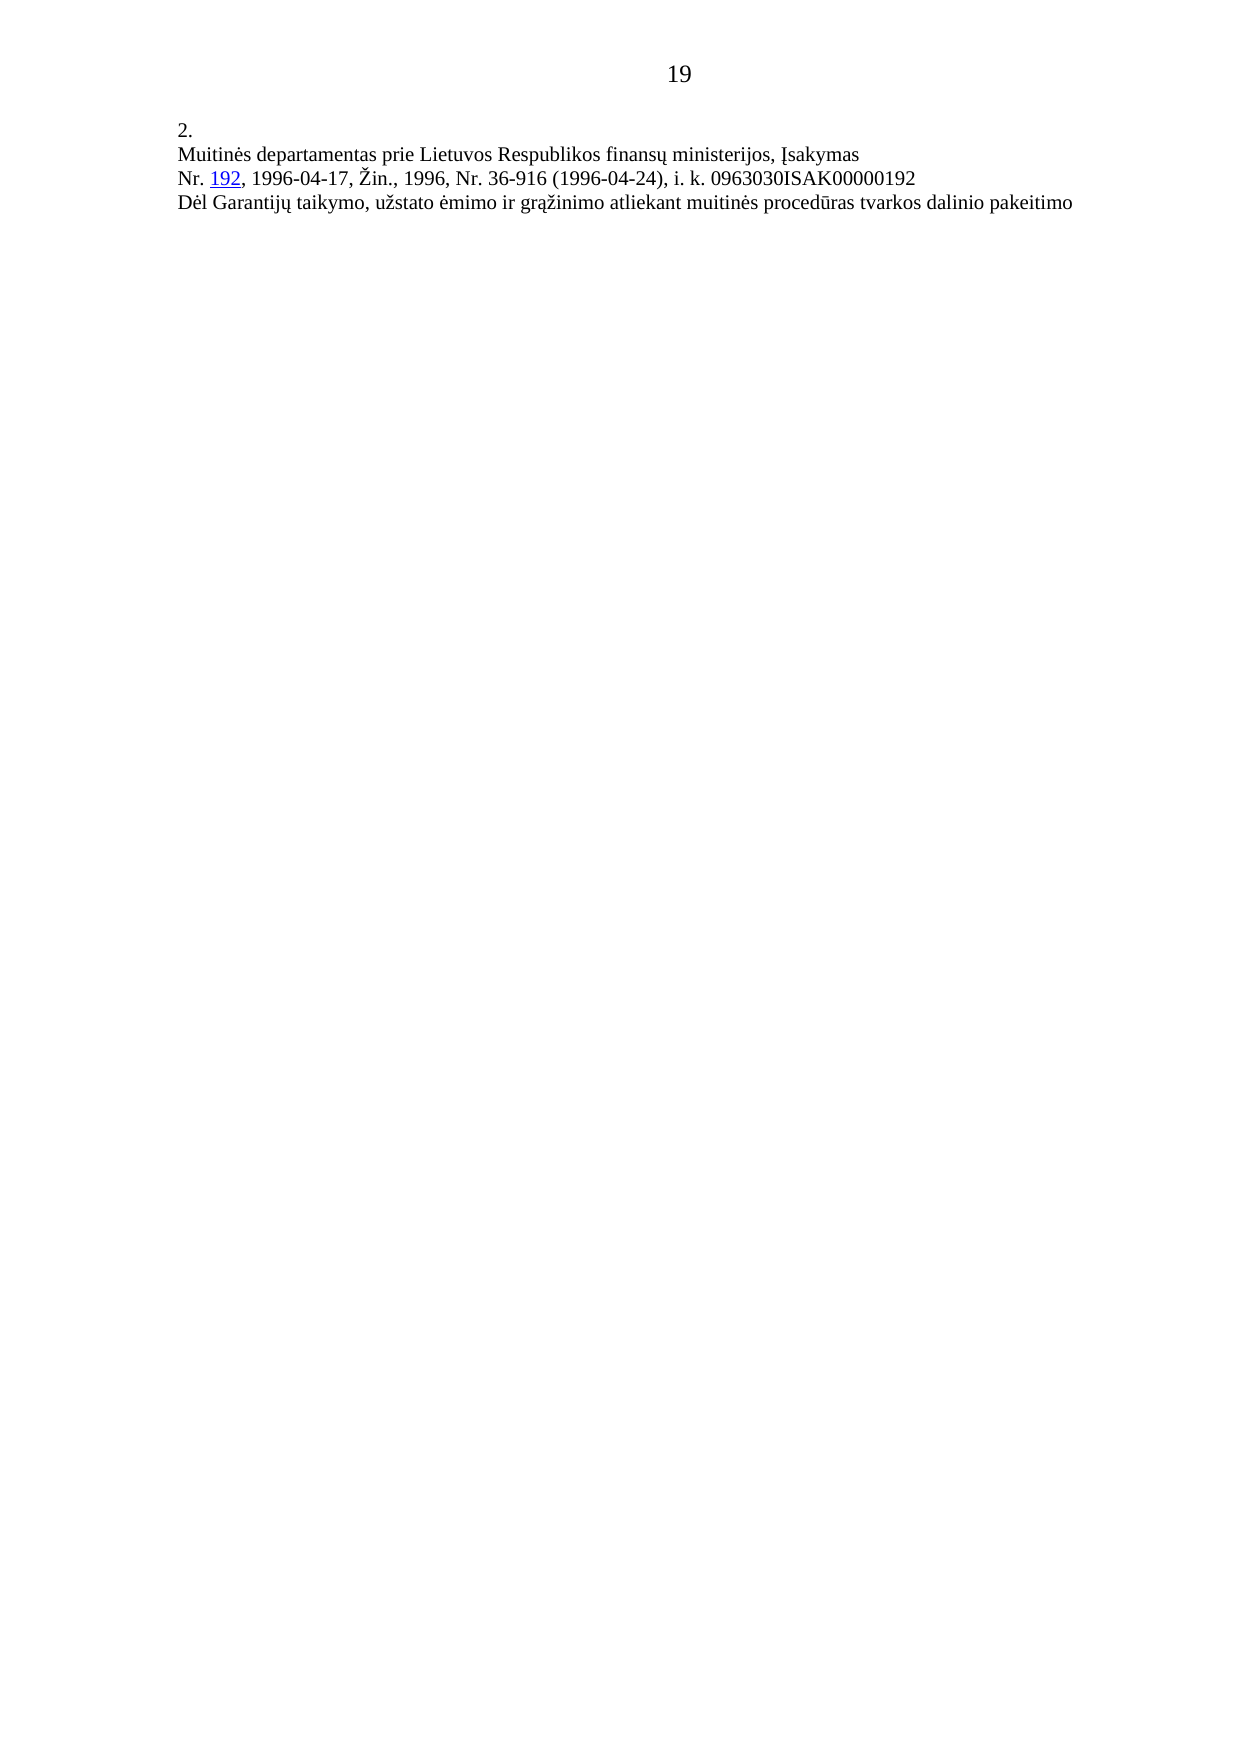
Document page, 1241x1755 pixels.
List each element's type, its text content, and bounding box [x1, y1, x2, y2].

text Nr. 192, 1996-04-17, Žin., 1996, Nr. 36-916 (1996-04-24), i. k. 0963030ISAK00000192 [177, 166, 1181, 190]
text 2. [177, 118, 1181, 142]
text Muitinės departamentas prie Lietuvos Respublikos finansų ministerijos, Įsakymas [177, 142, 1181, 166]
text Dėl Garantijų taikymo, užstato ėmimo ir grąžinimo atliekant muitinės procedūras tvarkos dalinio pakeitimo [177, 190, 1181, 214]
